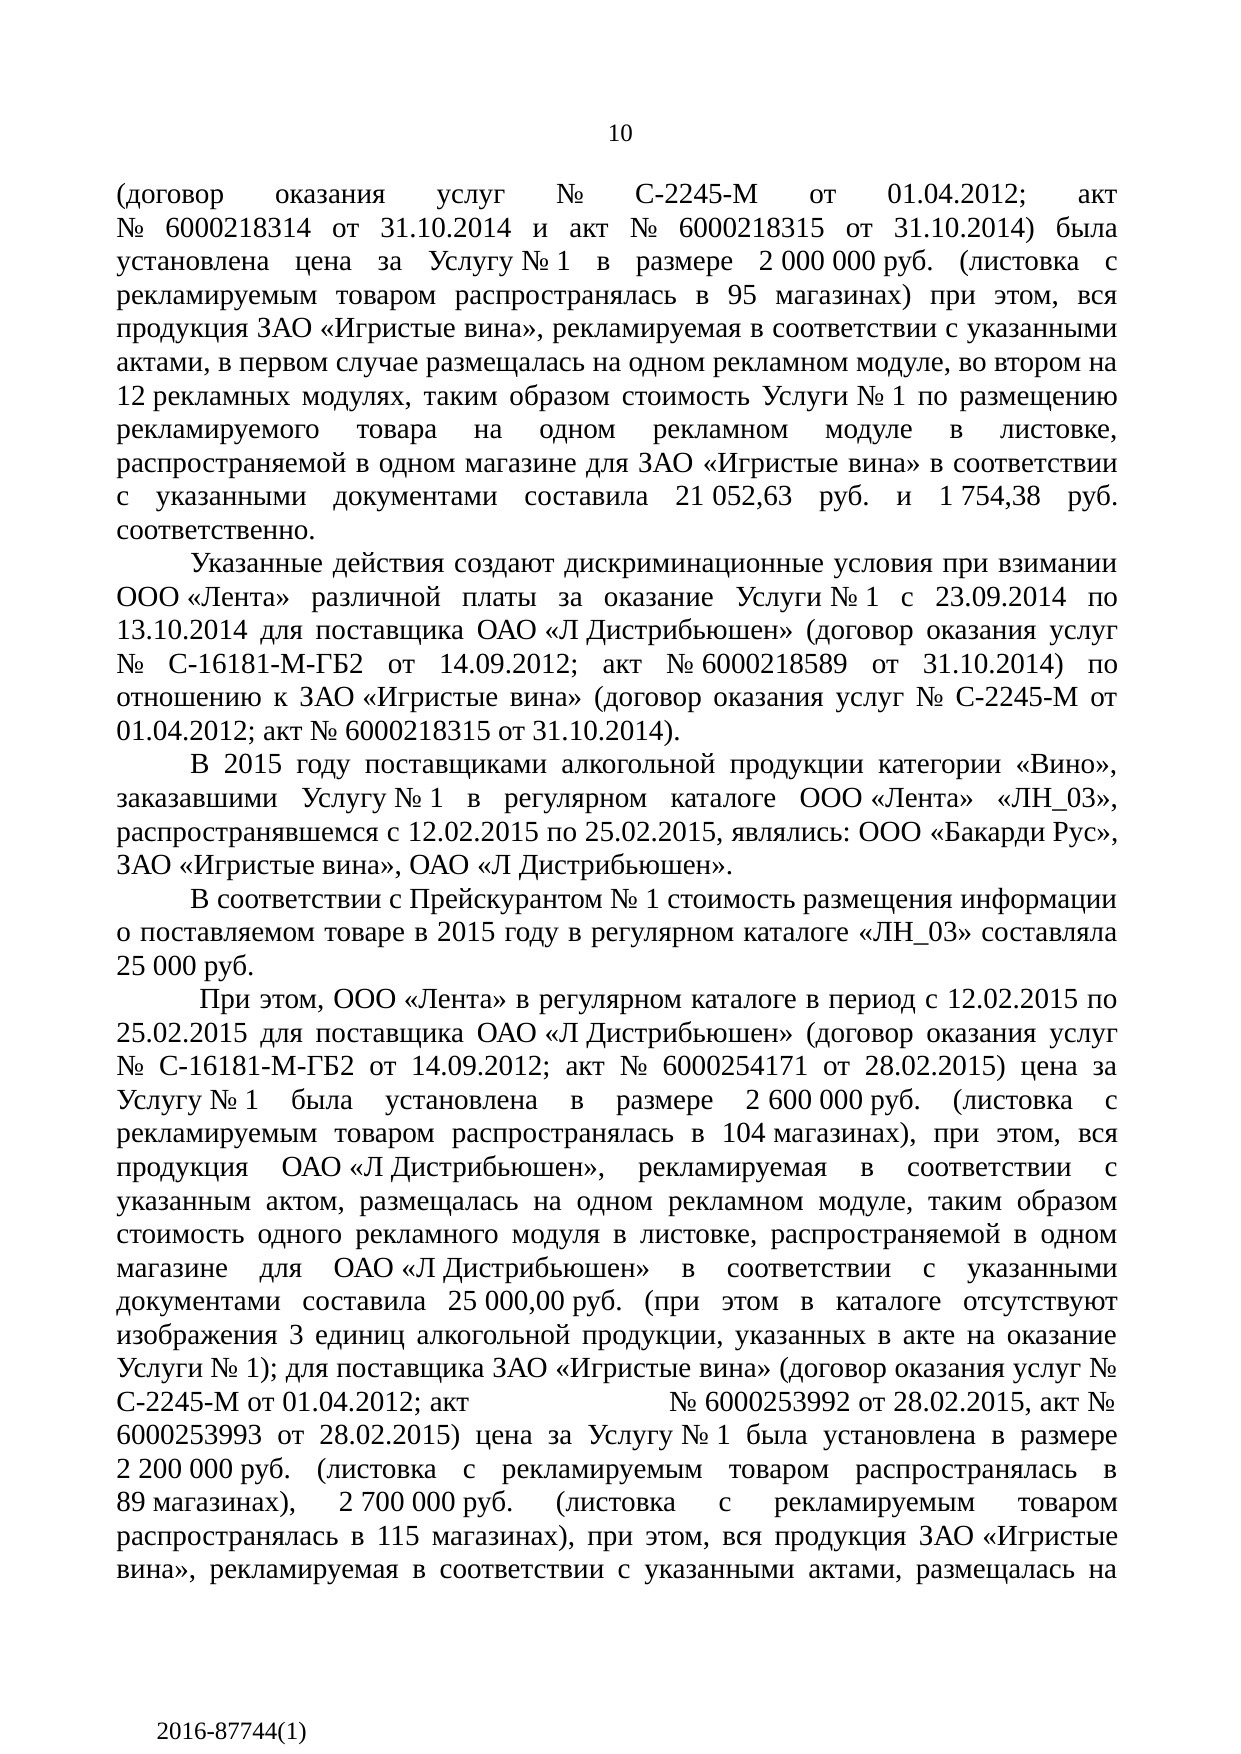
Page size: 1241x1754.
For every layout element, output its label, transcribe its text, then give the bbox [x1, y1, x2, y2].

text (договор оказания услуг № С-2245-М от 01.04.2012; акт № 6000218314 от 31.10.2014 и акт № 6000218315 от 31.10.2014) была установлена цена за Услугу № 1 в размере 2 000 000 руб. (листовка с рекламируемым товаром распространялась в 95 магазинах) при этом, вся продукция ЗАО «Игристые вина», рекламируемая в соответствии с указанными актами, в первом случае размещалась на одном рекламном модуле, во втором на 12 рекламных модулях, таким образом стоимость Услуги № 1 по размещению рекламируемого товара на одном рекламном модуле в листовке, распространяемой в одном магазине для ЗАО «Игристые вина» в соответствии с указанными документами составила 21 052,63 руб. и 1 754,38 руб. соответственно. [116, 176, 1118, 545]
text При этом, ООО «Лента» в регулярном каталоге в период с 12.02.2015 по 25.02.2015 для поставщика ОАО «Л Дистрибьюшен» (договор оказания услуг № С-16181-М-ГБ2 от 14.09.2012; акт № 6000254171 от 28.02.2015) цена за Услугу № 1 была установлена в размере 2 600 000 руб. (листовка с рекламируемым товаром распространялась в 104 магазинах), при этом, вся продукция ОАО «Л Дистрибьюшен», рекламируемая в соответствии с указанным актом, размещалась на одном рекламном модуле, таким образом стоимость одного рекламного модуля в листовке, распространяемой в одном магазине для ОАО «Л Дистрибьюшен» в соответствии с указанными документами составила 25 000,00 руб. (при этом в каталоге отсутствуют изображения 3 единиц алкогольной продукции, указанных в акте на оказание Услуги № 1); для поставщика ЗАО «Игристые вина» (договор оказания услуг № С-2245-М от 01.04.2012; акт № 6000253992 от 28.02.2015, акт № 6000253993 от 28.02.2015) цена за Услугу № 1 была установлена в размере 2 200 000 руб. (листовка с рекламируемым товаром распространялась в 89 магазинах), 2 700 000 руб. (листовка с рекламируемым товаром распространялась в 115 магазинах), при этом, вся продукция ЗАО «Игристые вина», рекламируемая в соответствии с указанными актами, размещалась на [116, 981, 1118, 1585]
text В соответствии с Прейскурантом № 1 стоимость размещения информации о поставляемом товаре в 2015 году в регулярном каталоге «ЛН_03» составляла 25 000 руб. [116, 881, 1118, 981]
text Указанные действия создают дискриминационные условия при взимании ООО «Лента» различной платы за оказание Услуги № 1 с 23.09.2014 по 13.10.2014 для поставщика ОАО «Л Дистрибьюшен» (договор оказания услуг № С-16181-М-ГБ2 от 14.09.2012; акт № 6000218589 от 31.10.2014) по отношению к ЗАО «Игристые вина» (договор оказания услуг № С-2245-М от 01.04.2012; акт № 6000218315 от 31.10.2014). [116, 545, 1118, 747]
text В 2015 году поставщиками алкогольной продукции категории «Вино», заказавшими Услугу № 1 в регулярном каталоге ООО «Лента» «ЛН_03», распространявшемся с 12.02.2015 по 25.02.2015, являлись: ООО «Бакарди Рус», ЗАО «Игристые вина», ОАО «Л Дистрибьюшен». [116, 747, 1118, 881]
